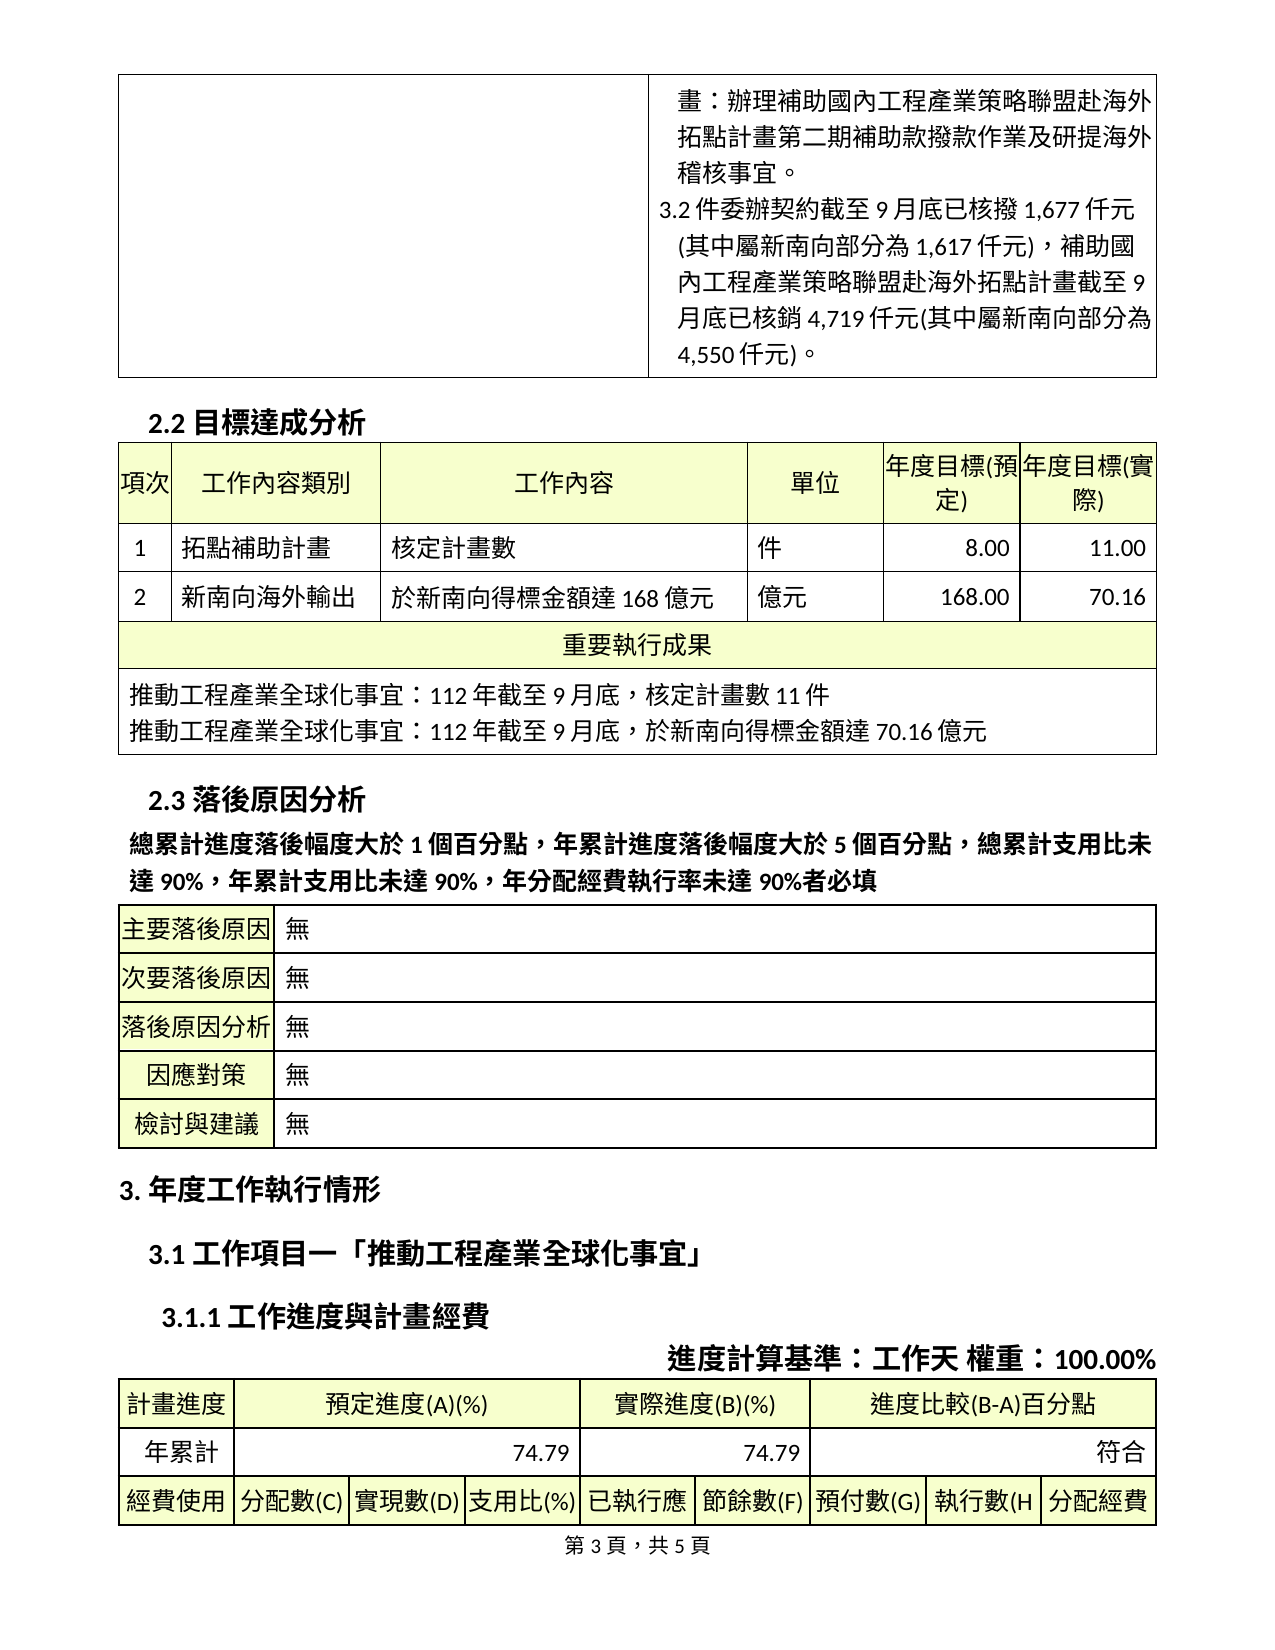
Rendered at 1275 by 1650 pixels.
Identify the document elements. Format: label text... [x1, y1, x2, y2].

text 3.1 工作項目一「推動工程產業全球化事宜」 [119, 1230, 1156, 1272]
table_cell 11.00 [1021, 524, 1156, 571]
table_cell 億元 [748, 572, 883, 621]
table_cell 符合 [811, 1429, 1155, 1475]
table_cell 無 [275, 1003, 1155, 1049]
table_cell 1 [119, 524, 171, 571]
table_cell 分配經費 [1042, 1477, 1155, 1524]
text 3. 年度工作執行情形 [119, 1170, 1156, 1209]
table_header 單位 [748, 443, 883, 523]
table_header 項次 [119, 443, 171, 523]
table_header 實際進度(B)(%) [581, 1380, 809, 1427]
table_header 工作內容 [381, 443, 747, 523]
table_cell 因應對策 [120, 1052, 273, 1098]
table_cell 檢討與建議 [120, 1100, 273, 1147]
table_cell 無 [275, 1052, 1155, 1098]
table_header 年度目標(預定) [884, 443, 1019, 523]
table_cell [119, 75, 648, 377]
text 3.1.1 工作進度與計畫經費 [119, 1293, 1156, 1336]
table_cell 於新南向得標金額達168億元 [381, 572, 747, 621]
table_cell 落後原因分析 [120, 1003, 273, 1049]
table_cell 已執行應 [581, 1477, 694, 1524]
text 2.2 目標達成分析 [119, 399, 1156, 442]
table_cell 分配數(C) [235, 1477, 348, 1524]
table_cell 件 [748, 524, 883, 571]
table_cell 無 [275, 954, 1155, 1001]
table_cell 推動工程產業全球化事宜：112年截至9月底，核定計畫數11件 推動工程產業全球化事宜：112年截至9月底，於新南向得標金額達 70.16億元 [119, 669, 1156, 754]
text 進度計算基準：工作天 權重：100.00% [119, 1336, 1156, 1378]
table_cell 新南向海外輸出 [172, 572, 380, 621]
table_header 工作內容類別 [172, 443, 380, 523]
table_cell 70.16 [1021, 572, 1156, 621]
table_header 總累計進度落後幅度大於 1 個百分點，年累計進度落後幅度大於 5 個百分點，總累計支用比未達 90%，年累計支用比未達 90%，年分配經費執行率未達 90%者必填 [119, 819, 1156, 903]
table_cell 經費使用 [120, 1477, 233, 1524]
table_cell 拓點補助計畫 [172, 524, 380, 571]
table_cell 74.79 [235, 1429, 579, 1475]
table_cell 支用比(%) [466, 1477, 579, 1524]
table_cell 主要落後原因 [120, 906, 273, 952]
table_cell 74.79 [581, 1429, 809, 1475]
table_cell 2 [119, 572, 171, 621]
table_cell 無 [275, 906, 1155, 952]
table_cell 畫：辦理補助國內工程產業策略聯盟赴海外拓點計畫第二期補助款撥款作業及研提海外稽核事宜。 3.2件委辦契約截至9月底已核撥1,677仟元(其中屬新南向部分為1,617仟元)，補助國內工程產業策略聯盟赴海外拓點計畫截至9月底已核銷4,719仟元(其中屬新南向部分為4,550仟元)。 [649, 75, 1156, 377]
table_cell 年累計 [120, 1429, 233, 1475]
table_cell 無 [275, 1100, 1155, 1147]
table_cell 預付數(G) [811, 1477, 925, 1524]
table_cell 實現數(D) [350, 1477, 464, 1524]
table_cell 節餘數(F) [696, 1477, 809, 1524]
table_cell 執行數(H [927, 1477, 1040, 1524]
table_cell 8.00 [884, 524, 1019, 571]
table_cell 168.00 [884, 572, 1019, 621]
table_cell 重要執行成果 [119, 622, 1156, 668]
table_header 預定進度(A)(%) [235, 1380, 579, 1427]
table_header 年度目標(實際) [1021, 443, 1156, 523]
table_cell 核定計畫數 [381, 524, 747, 571]
table_header 進度比較(B-A)百分點 [811, 1380, 1155, 1427]
table_header 計畫進度 [120, 1380, 233, 1427]
table_cell 次要落後原因 [120, 954, 273, 1001]
text 2.3 落後原因分析 [119, 776, 1156, 818]
